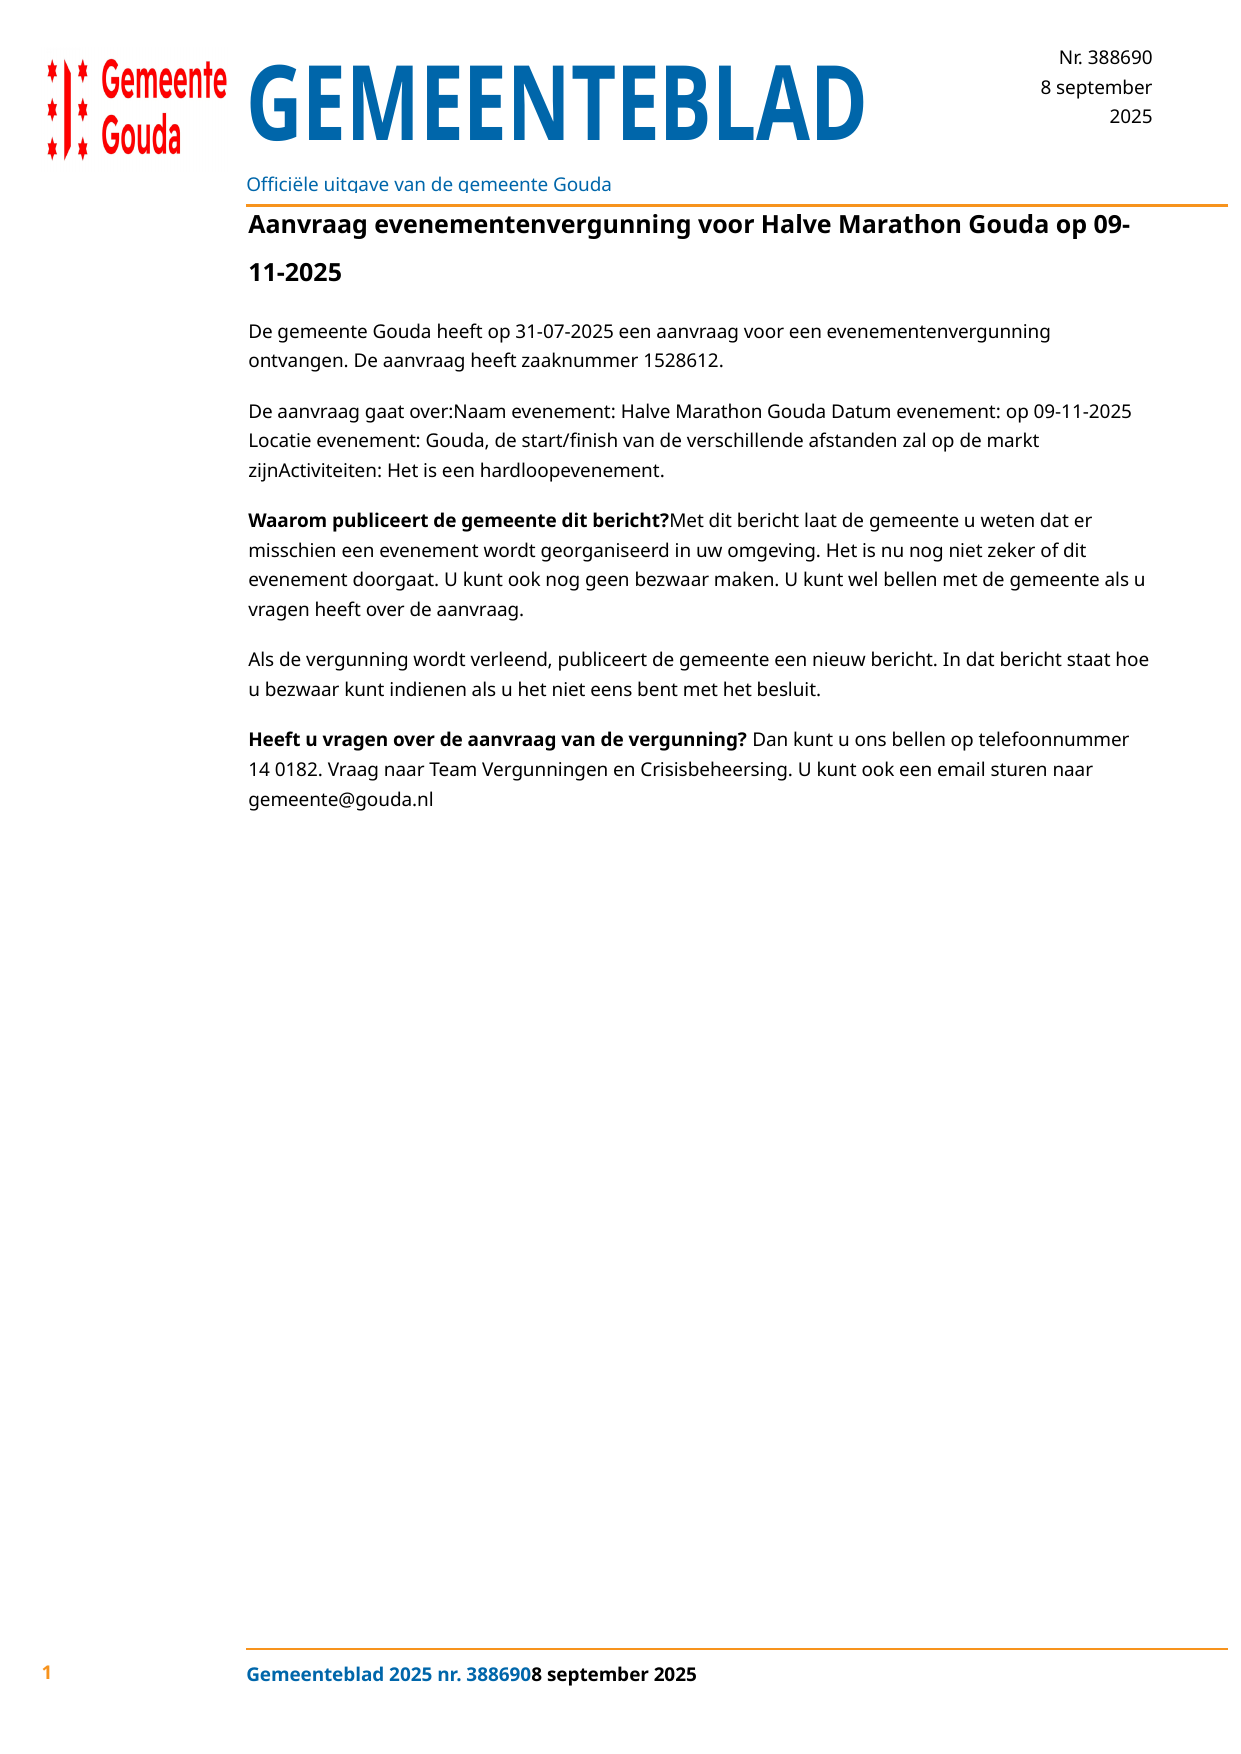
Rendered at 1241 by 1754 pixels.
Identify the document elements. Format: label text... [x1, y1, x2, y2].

text Heeft u vragen over de aanvraag van de vergunning? Dan kunt u ons bellen op telefoonnummer 14 0182. Vraag naar Team Vergunningen en Crisisbeheersing. U kunt ook een email sturen naar gemeente@gouda.nl [248, 727, 1152, 812]
text Aanvraag evenementenvergunning voor Halve Marathon Gouda op 09-11-2025 [248, 207, 1152, 288]
text Als de vergunning wordt verleend, publiceert de gemeente een nieuw bericht. In dat bericht staat hoe u bezwaar kunt indienen als u het niet eens bent met het besluit. [248, 647, 1152, 702]
picture [41, 47, 231, 172]
text De gemeente Gouda heeft op 31-07-2025 een aanvraag voor een evenementenvergunning ontvangen. De aanvraag heeft zaaknummer 1528612. [248, 318, 1152, 373]
text Waarom publiceert de gemeente dit bericht?Met dit bericht laat de gemeente u weten dat er misschien een evenement wordt georganiseerd in uw omgeving. Het is nu nog niet zeker of dit evenement doorgaat. U kunt ook nog geen bezwaar maken. U kunt wel bellen met de gemeente als u vragen heeft over de aanvraag. [248, 507, 1152, 622]
text De aanvraag gaat over:Naam evenement: Halve Marathon Gouda Datum evenement: op 09-11-2025 Locatie evenement: Gouda, de start/finish van de verschillende afstanden zal op de markt zijnActiviteiten: Het is een hardloopevenement. [248, 398, 1152, 483]
